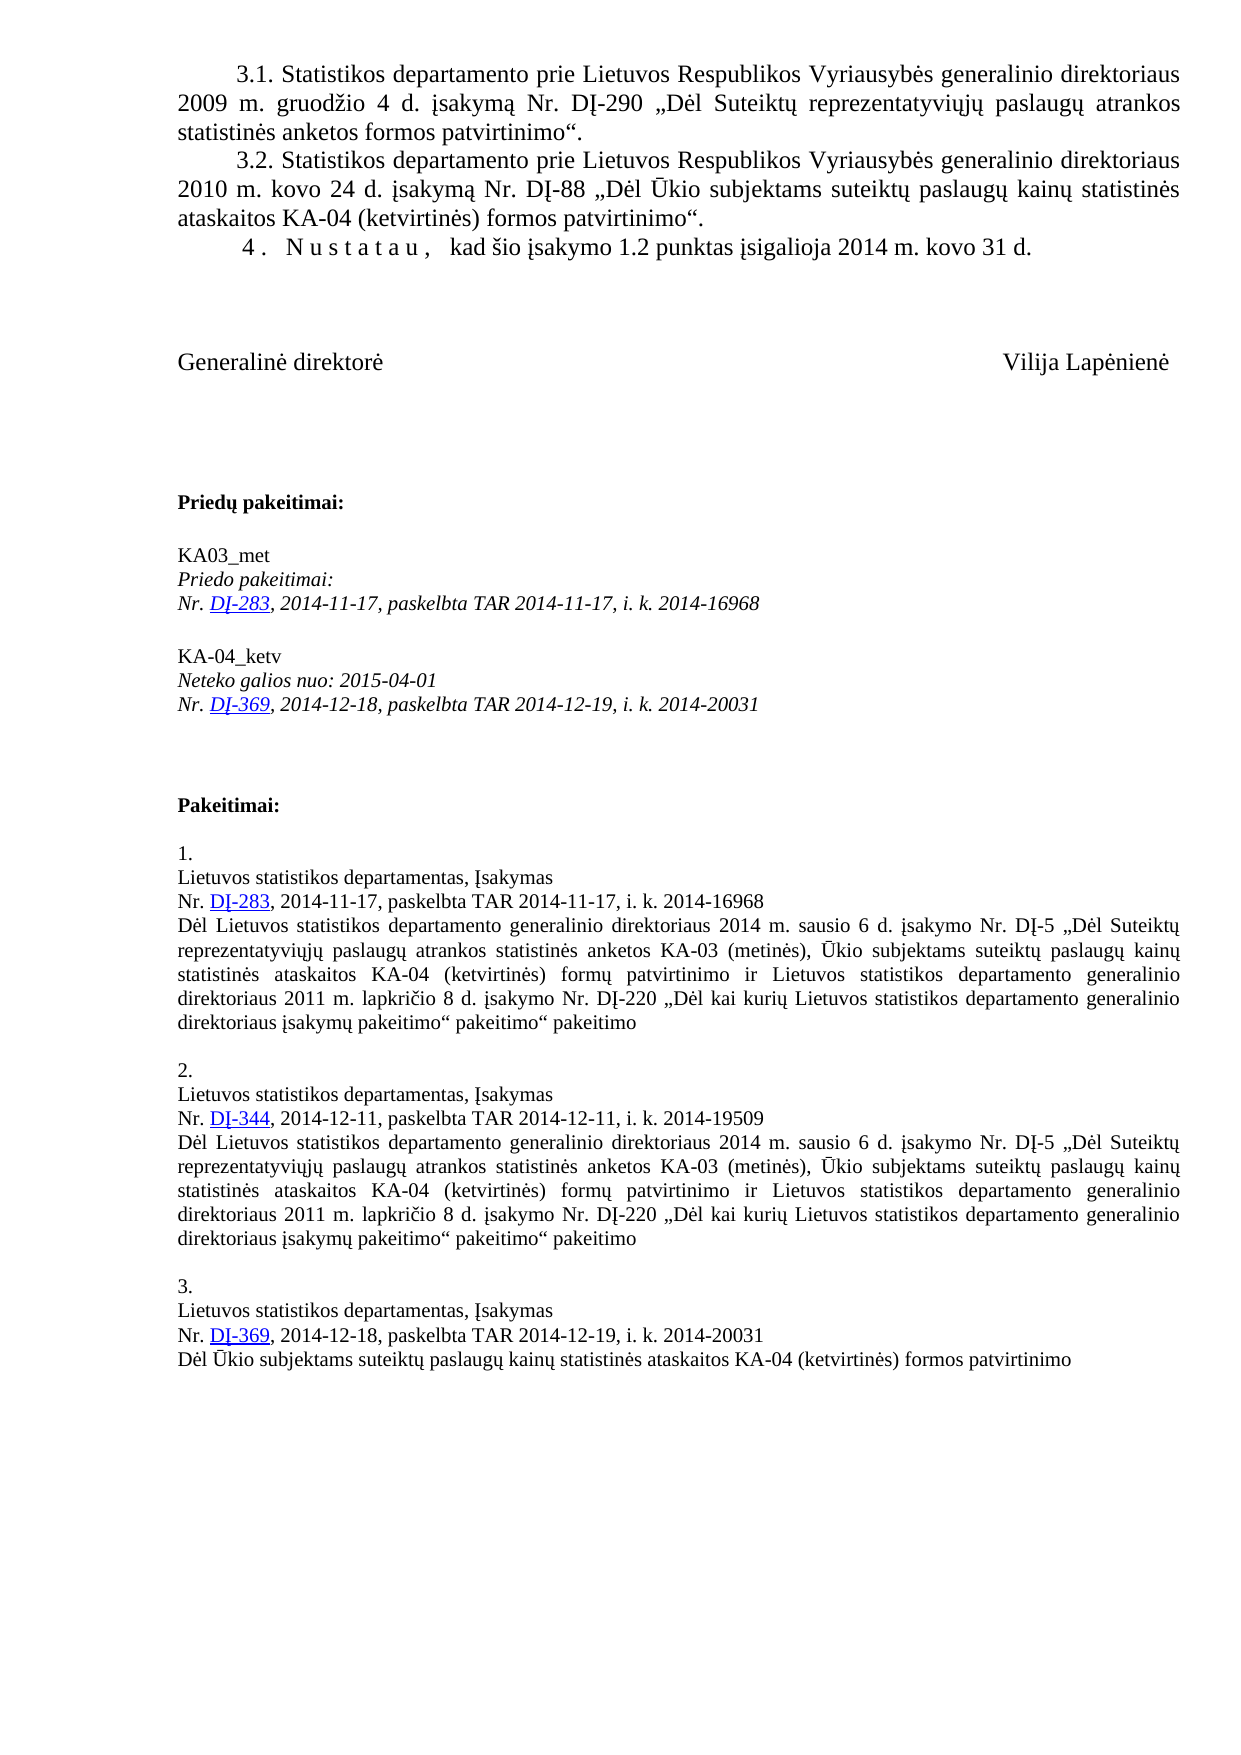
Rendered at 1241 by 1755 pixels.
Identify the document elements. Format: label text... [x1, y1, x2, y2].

text 4. Nustatau, kad šio įsakymo 1.2 punktas įsigalioja 2014 m. kovo 31 d. [242, 232, 1181, 260]
text Pakeitimai: [177, 793, 1181, 817]
text KA03_met [177, 543, 1181, 567]
text Dėl Ūkio subjektams suteiktų paslaugų kainų statistinės ataskaitos KA-04 (ketvirtinės) formos patvirtinimo [177, 1347, 1181, 1371]
text Dėl Lietuvos statistikos departamento generalinio direktoriaus 2014 m. sausio 6 d. įsakymo Nr. DĮ-5 „Dėl Suteiktų reprezentatyviųjų paslaugų atrankos statistinės anketos KA-03 (metinės), Ūkio subjektams suteiktų paslaugų kainų statistinės ataskaitos KA-04 (ketvirtinės) formų patvirtinimo ir Lietuvos statistikos departamento generalinio direktoriaus 2011 m. lapkričio 8 d. įsakymo Nr. DĮ-220 „Dėl kai kurių Lietuvos statistikos departamento generalinio direktoriaus įsakymų pakeitimo“ pakeitimo“ pakeitimo [177, 1130, 1181, 1250]
text KA-04_ketv [177, 644, 1181, 668]
text Nr. DĮ-369, 2014-12-18, paskelbta TAR 2014-12-19, i. k. 2014-20031 [177, 692, 1181, 716]
text Nr. DĮ-344, 2014-12-11, paskelbta TAR 2014-12-11, i. k. 2014-19509 [177, 1106, 1181, 1130]
text 3.1. Statistikos departamento prie Lietuvos Respublikos Vyriausybės generalinio direktoriaus 2009 m. gruodžio 4 d. įsakymą Nr. DĮ-290 „Dėl Suteiktų reprezentatyviųjų paslaugų atrankos statistinės anketos formos patvirtinimo“. [177, 59, 1181, 145]
text Dėl Lietuvos statistikos departamento generalinio direktoriaus 2014 m. sausio 6 d. įsakymo Nr. DĮ-5 „Dėl Suteiktų reprezentatyviųjų paslaugų atrankos statistinės anketos KA-03 (metinės), Ūkio subjektams suteiktų paslaugų kainų statistinės ataskaitos KA-04 (ketvirtinės) formų patvirtinimo ir Lietuvos statistikos departamento generalinio direktoriaus 2011 m. lapkričio 8 d. įsakymo Nr. DĮ-220 „Dėl kai kurių Lietuvos statistikos departamento generalinio direktoriaus įsakymų pakeitimo“ pakeitimo“ pakeitimo [177, 913, 1181, 1034]
text 3. [177, 1274, 1181, 1298]
text Lietuvos statistikos departamentas, Įsakymas [177, 1298, 1181, 1322]
text Nr. DĮ-283, 2014-11-17, paskelbta TAR 2014-11-17, i. k. 2014-16968 [177, 591, 1181, 615]
text Lietuvos statistikos departamentas, Įsakymas [177, 1082, 1181, 1106]
text Nr. DĮ-283, 2014-11-17, paskelbta TAR 2014-11-17, i. k. 2014-16968 [177, 889, 1181, 913]
text 1. [177, 841, 1181, 865]
text Priedų pakeitimai: [177, 490, 1181, 514]
text Priedo pakeitimai: [177, 567, 1181, 591]
text Generalinė direktorė Vilija Lapėnienė [177, 347, 1181, 375]
text Nr. DĮ-369, 2014-12-18, paskelbta TAR 2014-12-19, i. k. 2014-20031 [177, 1322, 1181, 1347]
text Neteko galios nuo: 2015-04-01 [177, 668, 1181, 692]
text 3.2. Statistikos departamento prie Lietuvos Respublikos Vyriausybės generalinio direktoriaus 2010 m. kovo 24 d. įsakymą Nr. DĮ-88 „Dėl Ūkio subjektams suteiktų paslaugų kainų statistinės ataskaitos KA-04 (ketvirtinės) formos patvirtinimo“. [177, 145, 1181, 232]
text 2. [177, 1058, 1181, 1082]
text Lietuvos statistikos departamentas, Įsakymas [177, 865, 1181, 889]
